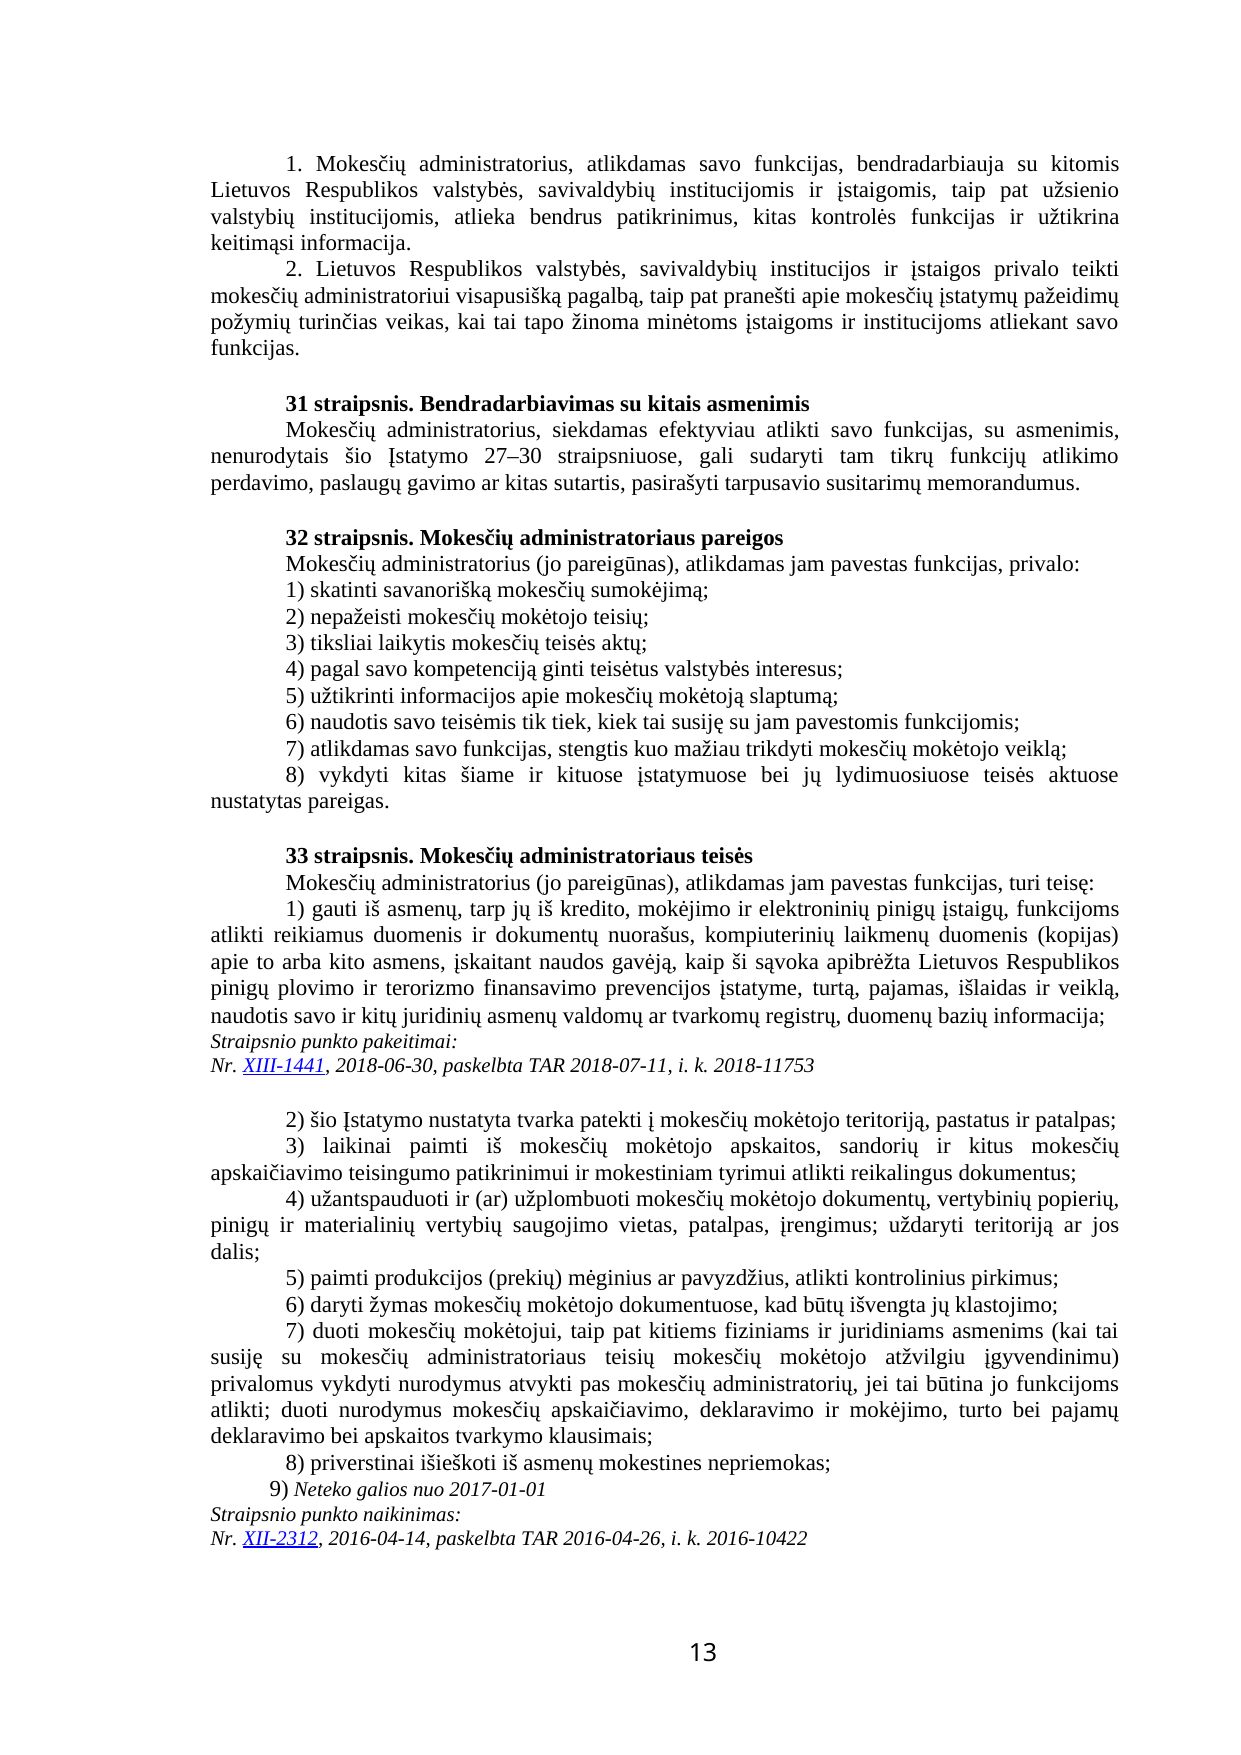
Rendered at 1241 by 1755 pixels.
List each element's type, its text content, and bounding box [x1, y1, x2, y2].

text Mokesčių administratorius (jo pareigūnas), atlikdamas jam pavestas funkcijas, privalo: [210, 550, 1120, 576]
text 9) Neteko galios nuo 2017-01-01 [210, 1475, 1120, 1501]
text Straipsnio punkto naikinimas: [210, 1501, 1120, 1526]
text 6) naudotis savo teisėmis tik tiek, kiek tai susiję su jam pavestomis funkcijomis; [210, 708, 1120, 734]
text Straipsnio punkto pakeitimai: [210, 1029, 1120, 1053]
text 4) pagal savo kompetenciją ginti teisėtus valstybės interesus; [210, 656, 1120, 682]
subtitle 32 straipsnis. Mokesčių administratoriaus pareigos [210, 524, 1120, 550]
text 2. Lietuvos Respublikos valstybės, savivaldybių institucijos ir įstaigos privalo teikti mokesčių administratoriui visapusišką pagalbą, taip pat pranešti apie mokesčių įstatymų pažeidimų požymių turinčias veikas, kai tai tapo žinoma minėtoms įstaigoms ir institucijoms atliekant savo funkcijas. [210, 255, 1120, 361]
text 1. Mokesčių administratorius, atlikdamas savo funkcijas, bendradarbiauja su kitomis Lietuvos Respublikos valstybės, savivaldybių institucijomis ir įstaigomis, taip pat užsienio valstybių institucijomis, atlieka bendrus patikrinimus, kitas kontrolės funkcijas ir užtikrina keitimąsi informacija. [210, 150, 1120, 255]
text 7) atlikdamas savo funkcijas, stengtis kuo mažiau trikdyti mokesčių mokėtojo veiklą; [210, 734, 1120, 761]
text 1) gauti iš asmenų, tarp jų iš kredito, mokėjimo ir elektroninių pinigų įstaigų, funkcijoms atlikti reikiamus duomenis ir dokumentų nuorašus, kompiuterinių laikmenų duomenis (kopijas) apie to arba kito asmens, įskaitant naudos gavėją, kaip ši sąvoka apibrėžta Lietuvos Respublikos pinigų plovimo ir terorizmo finansavimo prevencijos įstatyme, turtą, pajamas, išlaidas ir veiklą, naudotis savo ir kitų juridinių asmenų valdomų ar tvarkomų registrų, duomenų bazių informacija; [210, 895, 1120, 1029]
text 8) vykdyti kitas šiame ir kituose įstatymuose bei jų lydimuosiuose teisės aktuose nustatytas pareigas. [210, 761, 1120, 814]
text 1) skatinti savanorišką mokesčių sumokėjimą; [210, 576, 1120, 603]
text 2) nepažeisti mokesčių mokėtojo teisių; [210, 603, 1120, 629]
text 5) užtikrinti informacijos apie mokesčių mokėtoją slaptumą; [210, 682, 1120, 708]
text 3) laikinai paimti iš mokesčių mokėtojo apskaitos, sandorių ir kitus mokesčių apskaičiavimo teisingumo patikrinimui ir mokestiniam tyrimui atlikti reikalingus dokumentus; [210, 1132, 1120, 1185]
text 4) užantspauduoti ir (ar) užplombuoti mokesčių mokėtojo dokumentų, vertybinių popierių, pinigų ir materialinių vertybių saugojimo vietas, patalpas, įrengimus; uždaryti teritoriją ar jos dalis; [210, 1185, 1120, 1264]
text Mokesčių administratorius, siekdamas efektyviau atlikti savo funkcijas, su asmenimis, nenurodytais šio Įstatymo 27–30 straipsniuose, gali sudaryti tam tikrų funkcijų atlikimo perdavimo, paslaugų gavimo ar kitas sutartis, pasirašyti tarpusavio susitarimų memorandumus. [210, 416, 1120, 495]
text 8) priverstinai išieškoti iš asmenų mokestines nepriemokas; [210, 1449, 1120, 1475]
text Nr. XII-2312, 2016-04-14, paskelbta TAR 2016-04-26, i. k. 2016-10422 [210, 1526, 1120, 1549]
text 2) šio Įstatymo nustatyta tvarka patekti į mokesčių mokėtojo teritoriją, pastatus ir patalpas; [210, 1106, 1120, 1132]
text 3) tiksliai laikytis mokesčių teisės aktų; [210, 629, 1120, 656]
text Mokesčių administratorius (jo pareigūnas), atlikdamas jam pavestas funkcijas, turi teisę: [210, 869, 1120, 895]
text 33 straipsnis. Mokesčių administratoriaus teisės [210, 842, 1120, 869]
text 31 straipsnis. Bendradarbiavimas su kitais asmenimis [210, 389, 1120, 416]
text 5) paimti produkcijos (prekių) mėginius ar pavyzdžius, atlikti kontrolinius pirkimus; [210, 1264, 1120, 1291]
text 7) duoti mokesčių mokėtojui, taip pat kitiems fiziniams ir juridiniams asmenims (kai tai susiję su mokesčių administratoriaus teisių mokesčių mokėtojo atžvilgiu įgyvendinimu) privalomus vykdyti nurodymus atvykti pas mokesčių administratorių, jei tai būtina jo funkcijoms atlikti; duoti nurodymus mokesčių apskaičiavimo, deklaravimo ir mokėjimo, turto bei pajamų deklaravimo bei apskaitos tvarkymo klausimais; [210, 1317, 1120, 1449]
text Nr. XIII-1441, 2018-06-30, paskelbta TAR 2018-07-11, i. k. 2018-11753 [210, 1053, 1120, 1077]
text 6) daryti žymas mokesčių mokėtojo dokumentuose, kad būtų išvengta jų klastojimo; [210, 1291, 1120, 1317]
